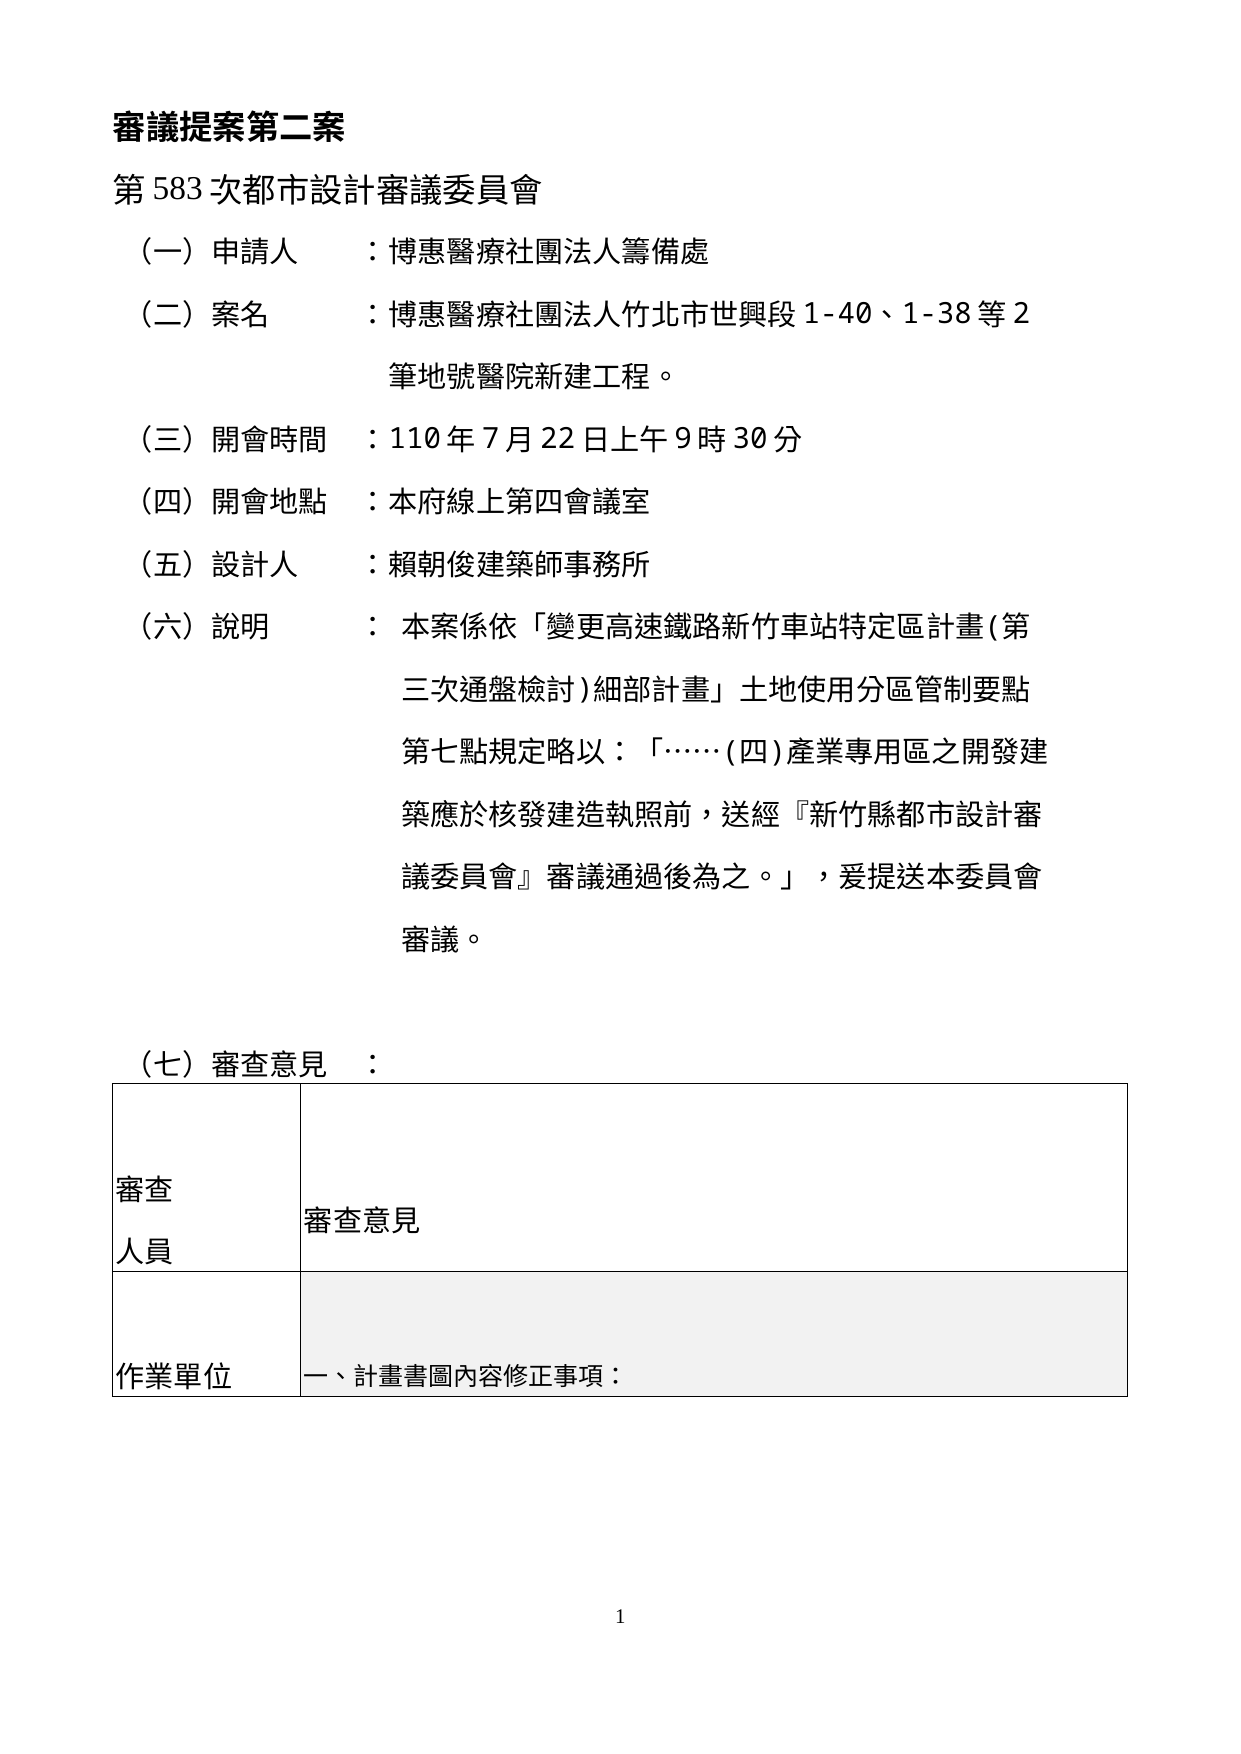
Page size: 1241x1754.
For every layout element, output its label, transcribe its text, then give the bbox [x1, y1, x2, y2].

table_header （一） [113, 208, 212, 271]
table_cell （五） [113, 521, 212, 583]
table_cell ： [360, 271, 389, 396]
table_cell （七） [113, 1021, 212, 1083]
table_cell ： [360, 1021, 389, 1083]
table_cell 賴朝俊建築師事務所 [390, 521, 1069, 583]
text 第583次都市設計審議委員會 [112, 146, 1128, 208]
table_cell 一、計畫書圖內容修正事項： [301, 1272, 1127, 1396]
table_cell ： [360, 583, 389, 1021]
table_cell ： [360, 396, 389, 458]
table_cell ： [360, 521, 389, 583]
table_cell ： [360, 458, 389, 521]
text 審議提案第二案 [112, 83, 1128, 146]
table_cell （四） [113, 458, 212, 521]
table_cell 110年7月22日上午9時30分 [390, 396, 1069, 458]
table_cell 開會地點 [213, 458, 360, 521]
table_header 博惠醫療社團法人籌備處 [390, 208, 1069, 271]
table_cell （二） [113, 271, 212, 396]
table_cell 博惠醫療社團法人竹北市世興段1-40、1-38等2筆地號醫院新建工程。 [390, 271, 1069, 396]
table_cell 開會時間 [213, 396, 360, 458]
table_header 申請人 [213, 208, 360, 271]
table_cell 作業單位 [113, 1272, 300, 1396]
table_header ： [360, 208, 389, 271]
table_cell 案名 [213, 310, 222, 315]
table_cell [390, 1021, 1069, 1083]
table_header 審查 人員 [113, 1084, 300, 1271]
table_header 審查意見 [301, 1084, 1127, 1271]
table_cell 本案係依「變更高速鐵路新竹車站特定區計畫(第三次通盤檢討)細部計畫」土地使用分區管制要點第七點規定略以：「……(四)產業專用區之開發建築應於核發建造執照前，送經『新竹縣都市設計審議委員會』審議通過後為之。」，爰提送本委員會審議。 [390, 583, 1069, 1021]
table_cell 本府線上第四會議室 [390, 458, 1069, 521]
table_cell （六） [113, 583, 212, 1021]
table_cell （三） [113, 396, 212, 458]
table_cell 審查意見 [213, 1021, 360, 1083]
table_cell 設計人 [213, 521, 360, 583]
table_cell 案名 [213, 271, 360, 396]
table_cell 說明 [213, 583, 360, 1021]
